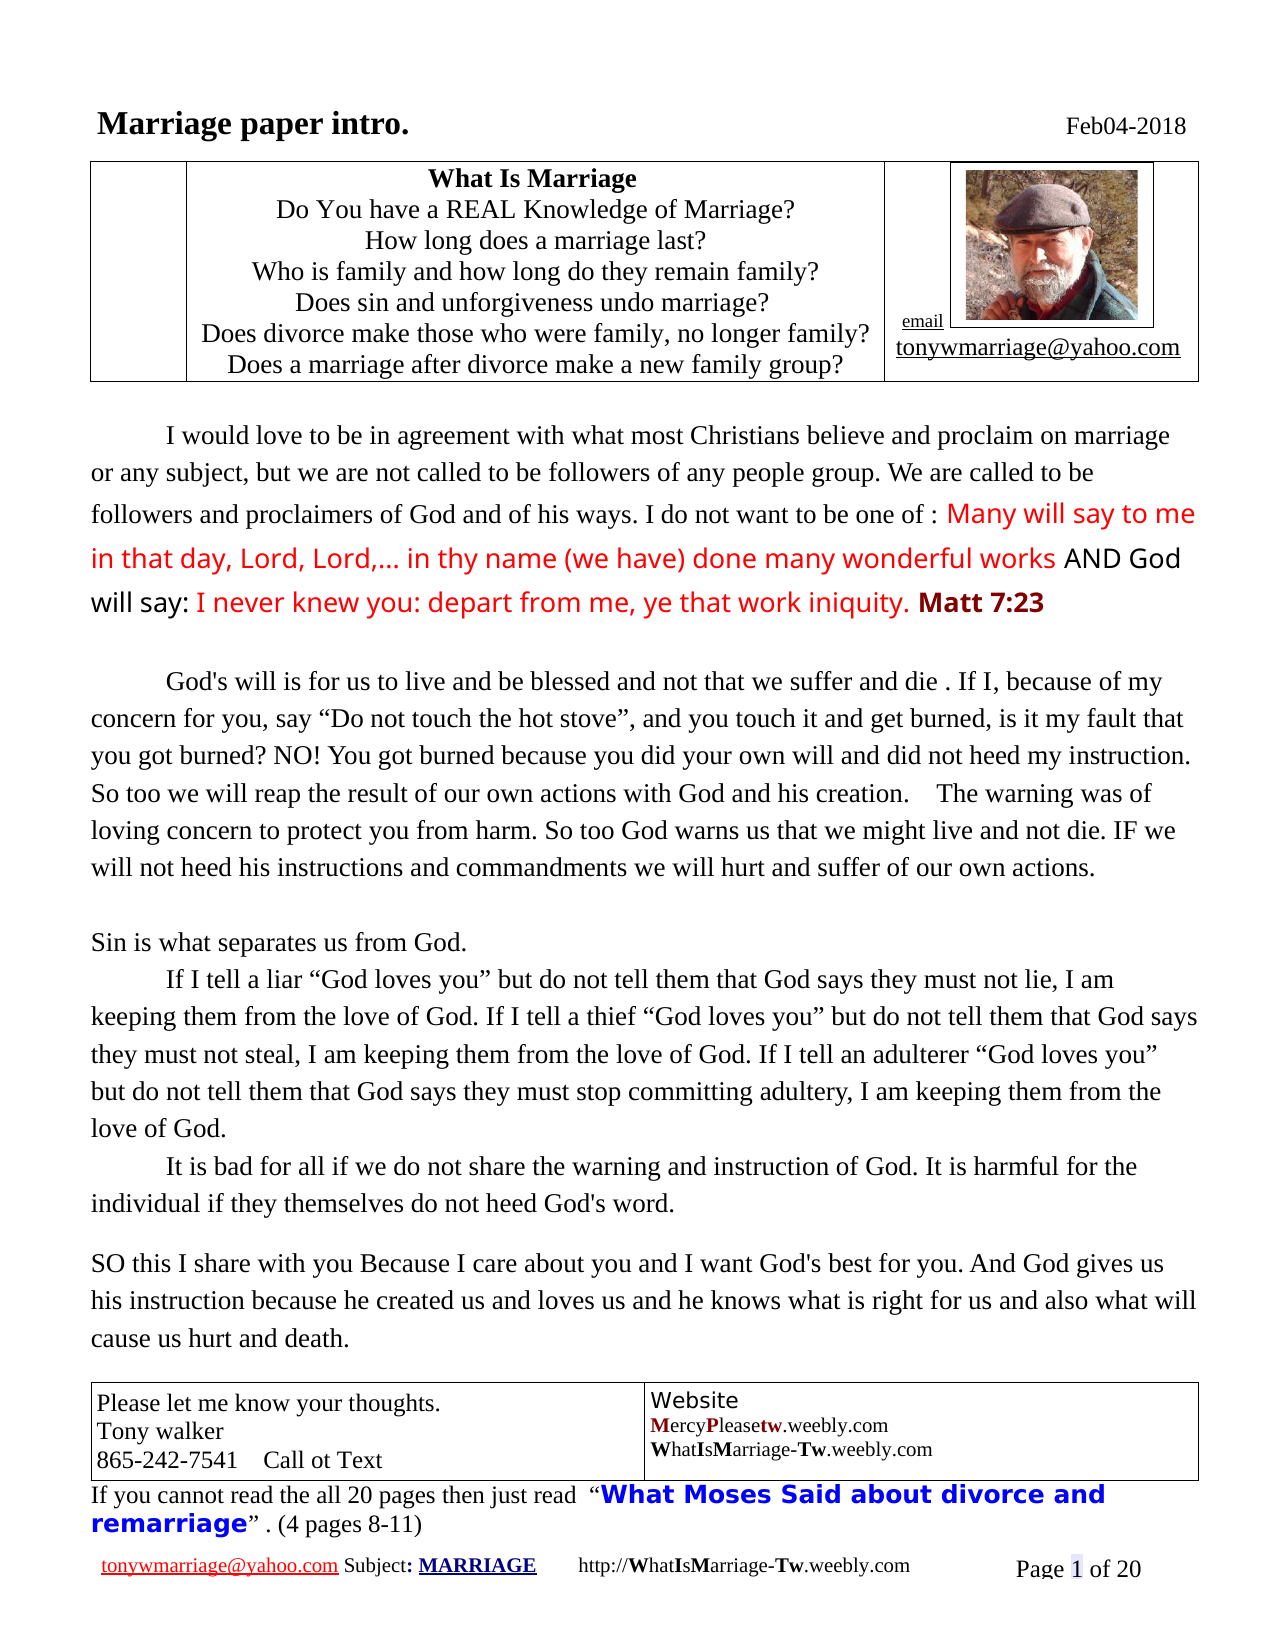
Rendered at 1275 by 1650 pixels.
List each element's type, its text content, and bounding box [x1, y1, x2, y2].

text It is bad for all if we do not share the warning and instruction of God. It is harmful for the individual if they themselves do not heed God's word. [91, 1149, 1198, 1218]
table_header Website MercyPleasetw.weebly.com WhatIsMarriage-Tw.weebly.com [645, 1383, 1198, 1480]
table_header email tonywmarriage@yahoo.com [885, 162, 1198, 381]
text SO this I share with you Because I care about you and I want God's best for you. And God gives us his instruction because he created us and loves us and he knows what is right for us and also what will cause us hurt and death. [91, 1247, 1198, 1353]
text If I tell a liar “God loves you” but do not tell them that God says they must not lie, I am keeping them from the love of God. If I tell a thief “God loves you” but do not tell them that God says they must not steal, I am keeping them from the love of God. If I tell an adulterer “God loves you” but do not tell them that God says they must stop committing adultery, I am keeping them from the love of God. [91, 963, 1198, 1143]
text I would love to be in agreement with what most Christians believe and proclaim on marriage or any subject, but we are not called to be followers of any people group. We are called to be followers and proclaimers of God and of his ways. I do not want to be one of : Many will say to me in that day, Lord, Lord,... in thy name (we have) done many wonderful works AND God will say: I never knew you: depart from me, ye that work iniquity. Matt 7:23 [91, 419, 1198, 620]
text God's will is for us to live and be blessed and not that we suffer and die . If I, because of my concern for you, say “Do not touch the hot stove”, and you touch it and get burned, is it my fault that you got burned? NO! You got burned because you did your own will and did not heed my instruction. So too we will reap the result of our own actions with God and his creation. The warning was of loving concern to protect you from harm. So too God warns us that we might live and not die. IF we will not heed his instructions and commandments we will hurt and suffer of our own actions. [91, 665, 1198, 882]
table_header Please let me know your thoughts. Tony walker 865-242-7541 Call ot Text [92, 1383, 644, 1480]
text Sin is what separates us from God. [91, 926, 1198, 957]
table_header [91, 162, 186, 381]
table_header What Is Marriage Do You have a REAL Knowledge of Marriage? How long does a marriage last? Who is family and how long do they remain family? Does sin and unforgiveness undo marriage? Does divorce make those who were family, no longer family? Does a marriage after divorce make a new family group? [187, 162, 884, 381]
text If you cannot read the all 20 pages then just read “What Moses Said about divorce and remarriage” . (4 pages 8-11) [91, 1481, 1198, 1538]
text Marriage paper intro. Feb04-2018 [91, 103, 1198, 141]
